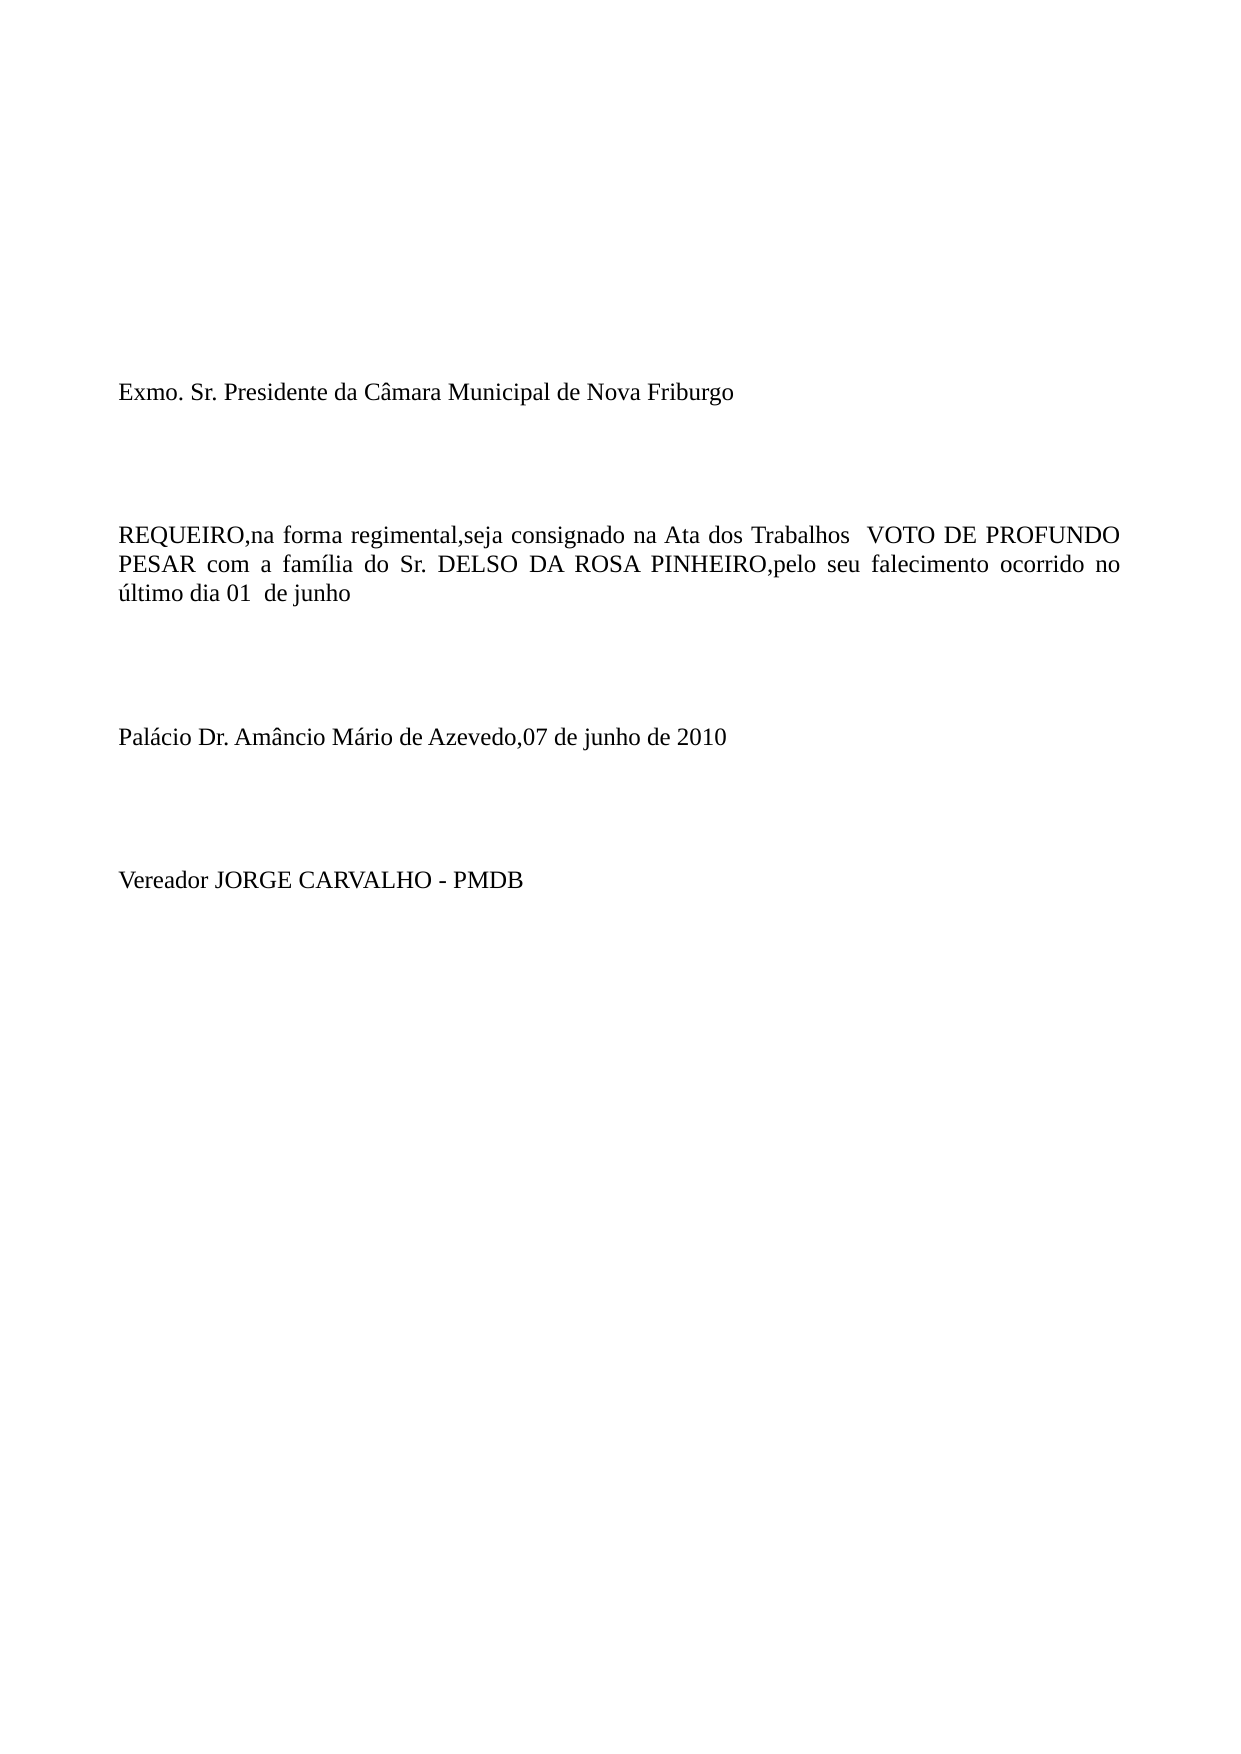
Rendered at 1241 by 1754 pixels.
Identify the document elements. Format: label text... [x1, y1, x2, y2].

text Vereador JORGE CARVALHO - PMDB [118, 866, 1122, 894]
text Exmo. Sr. Presidente da Câmara Municipal de Nova Friburgo [118, 377, 1122, 406]
text Palácio Dr. Amâncio Mário de Azevedo,07 de junho de 2010 [118, 722, 1122, 751]
text REQUEIRO,na forma regimental,seja consignado na Ata dos Trabalhos VOTO DE PROFUNDO PESAR com a família do Sr. DELSO DA ROSA PINHEIRO,pelo seu falecimento ocorrido no último dia 01 de junho [118, 521, 1122, 607]
